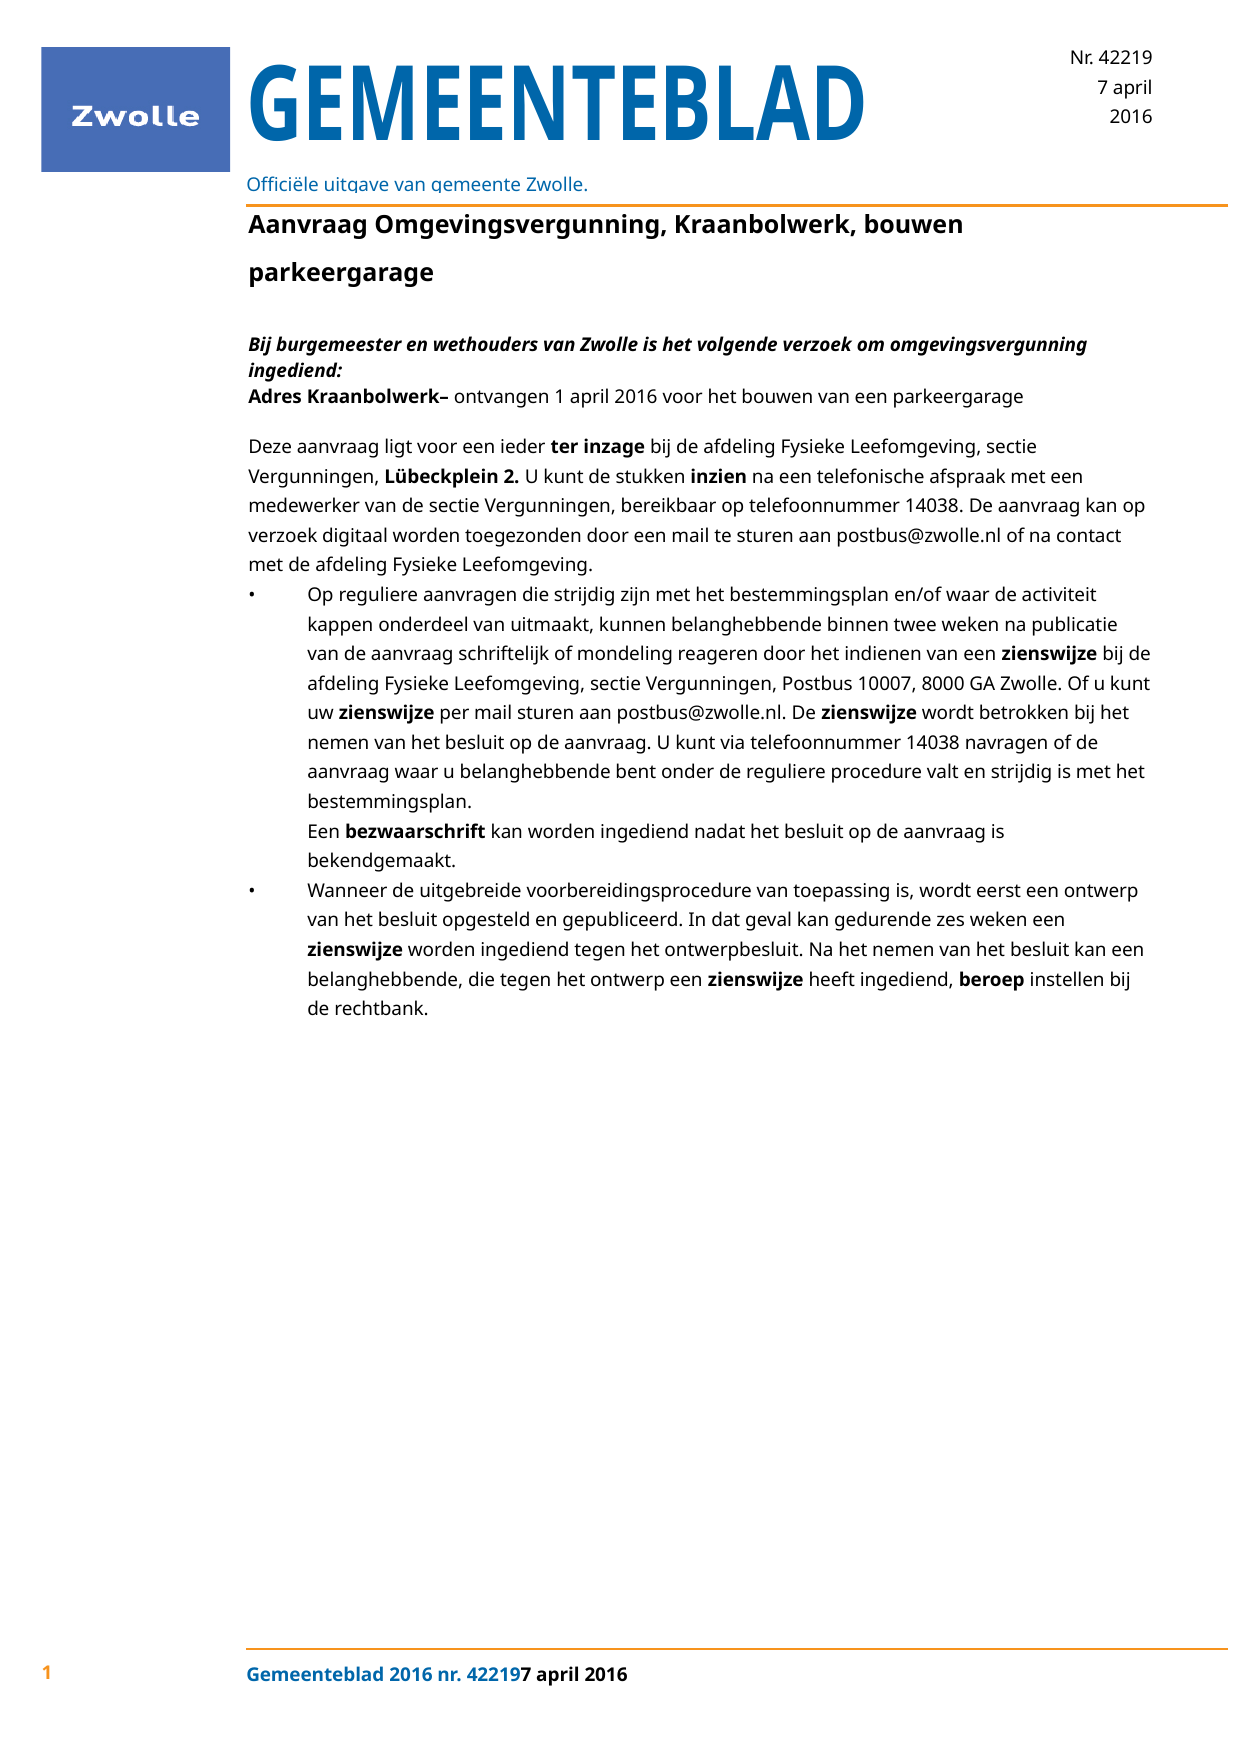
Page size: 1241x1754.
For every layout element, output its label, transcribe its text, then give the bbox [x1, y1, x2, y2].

list Een bezwaarschrift kan worden ingediend nadat het besluit op de aanvraag is bekendgemaakt. [248, 818, 1152, 873]
text Bij burgemeester en wethouders van Zwolle is het volgende verzoek om omgevingsvergunning ingediend: [248, 331, 1152, 383]
text Adres Kraanbolwerk– ontvangen 1 april 2016 voor het bouwen van een parkeergarage [248, 383, 1152, 409]
text Deze aanvraag ligt voor een ieder ter inzage bij de afdeling Fysieke Leefomgeving, sectie Vergunningen, Lübeckplein 2. U kunt de stukken inzien na een telefonische afspraak met een medewerker van de sectie Vergunningen, bereikbaar op telefoonnummer 14038. De aanvraag kan op verzoek digitaal worden toegezonden door een mail te sturen aan postbus@zwolle.nl of na contact met de afdeling Fysieke Leefomgeving. [248, 433, 1152, 577]
picture [41, 47, 231, 172]
list Op reguliere aanvragen die strijdig zijn met het bestemmingsplan en/of waar de activiteit kappen onderdeel van uitmaakt, kunnen belanghebbende binnen twee weken na publicatie van de aanvraag schriftelijk of mondeling reageren door het indienen van een zienswijze bij de afdeling Fysieke Leefomgeving, sectie Vergunningen, Postbus 10007, 8000 GA Zwolle. Of u kunt uw zienswijze per mail sturen aan postbus@zwolle.nl. De zienswijze wordt betrokken bij het nemen van het besluit op de aanvraag. U kunt via telefoonnummer 14038 navragen of de aanvraag waar u belanghebbende bent onder de reguliere procedure valt en strijdig is met het bestemmingsplan. [248, 581, 1152, 814]
list Wanneer de uitgebreide voorbereidingsprocedure van toepassing is, wordt eerst een ontwerp van het besluit opgesteld en gepubliceerd. In dat geval kan gedurende zes weken een zienswijze worden ingediend tegen het ontwerpbesluit. Na het nemen van het besluit kan een belanghebbende, die tegen het ontwerp een zienswijze heeft ingediend, beroep instellen bij de rechtbank. [248, 877, 1152, 1021]
text Aanvraag Omgevingsvergunning, Kraanbolwerk, bouwen parkeergarage [248, 207, 1152, 288]
